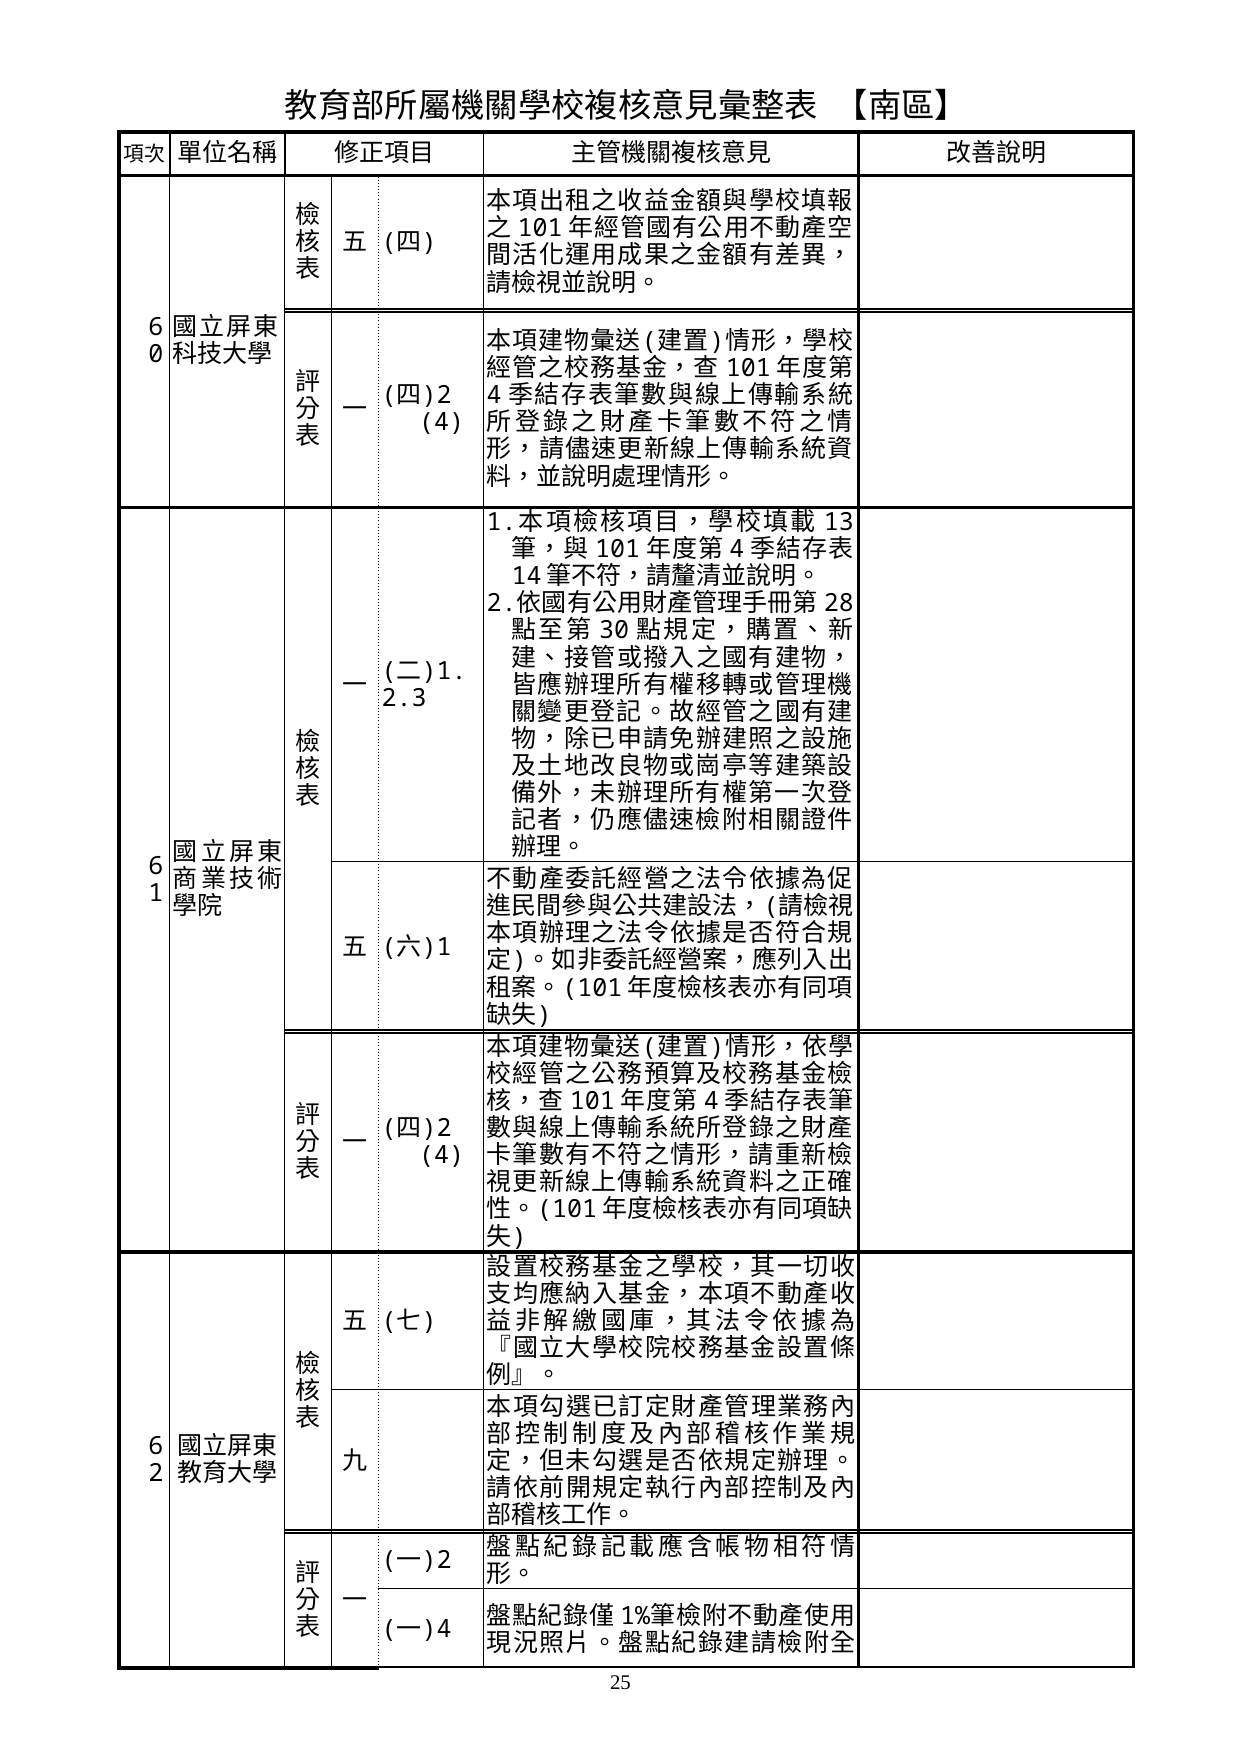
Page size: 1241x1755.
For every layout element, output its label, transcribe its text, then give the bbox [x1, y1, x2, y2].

table_cell 國立屏東教育大學 [170, 1254, 284, 1666]
table_cell [860, 1589, 1132, 1666]
table_cell 項次 [121, 134, 169, 173]
table_cell 不動產委託經營之法令依據為促進民間參與公共建設法，(請檢視本項辦理之法令依據是否符合規定)。如非委託經營案，應列入出租案。(101年度檢核表亦有同項缺失) [484, 862, 857, 1029]
table_cell 一 [332, 313, 378, 506]
table_cell [860, 862, 1132, 1029]
table_cell [860, 1034, 1132, 1250]
table_cell 評分表 [285, 1034, 331, 1250]
table_cell 檢核表 [285, 177, 331, 308]
table_cell [860, 1534, 1132, 1588]
table_cell 國立屏東科技大學 [170, 177, 284, 506]
table_cell [121, 177, 169, 506]
table_cell 一 [332, 1534, 378, 1666]
table_cell 本項建物彙送(建置)情形，學校經管之校務基金，查101年度第4季結存表筆數與線上傳輸系統所登錄之財產卡筆數不符之情形，請儘速更新線上傳輸系統資料，並說明處理情形。 [484, 313, 857, 506]
table_cell 改善說明 [860, 134, 1132, 173]
table_cell [121, 1254, 169, 1666]
table_cell 評分表 [285, 313, 331, 506]
table_header 教育部所屬機關學校複核意見彙整表 【南區】 [119, 75, 1133, 130]
table_cell 本項出租之收益金額與學校填報之101年經管國有公用不動產空間活化運用成果之金額有差異，請檢視並說明。 [484, 177, 857, 308]
table_cell 本項建物彙送(建置)情形，依學校經管之公務預算及校務基金檢核，查101年度第4季結存表筆數與線上傳輸系統所登錄之財產卡筆數有不符之情形，請重新檢視更新線上傳輸系統資料之正確性。(101年度檢核表亦有同項缺失) [484, 1034, 857, 1250]
table_cell (一)2 [379, 1534, 483, 1588]
table_cell 單位名稱 [171, 134, 284, 173]
table_cell 九 [332, 1390, 378, 1529]
table_cell 盤點紀錄記載應含帳物相符情形。 [484, 1534, 857, 1588]
table_cell [379, 1390, 483, 1529]
table_cell 1.本項檢核項目，學校填載13筆，與101年度第4季結存表14筆不符，請釐清並說明。 2.依國有公用財產管理手冊第28點至第30點規定，購置、新建、接管或撥入之國有建物，皆應辦理所有權移轉或管理機關變更登記。故經管之國有建物，除已申請免辦建照之設施及土地改良物或崗亭等建築設備外，未辦理所有權第一次登記者，仍應儘速檢附相關證件辦理。 [484, 509, 857, 861]
table_cell 本項勾選已訂定財產管理業務內部控制制度及內部稽核作業規定，但未勾選是否依規定辦理。請依前開規定執行內部控制及內部稽核工作。 [484, 1390, 857, 1529]
table_cell [860, 1390, 1132, 1529]
table_cell 一 [332, 1034, 378, 1250]
table_cell 檢核表 [285, 509, 331, 1029]
table_cell 修正項目 [286, 134, 483, 173]
table_cell [121, 509, 169, 1250]
table_cell (一)4 [379, 1589, 483, 1666]
table_cell (四)2 (4) [379, 313, 483, 506]
table_cell (二)1.2.3 [379, 509, 483, 861]
table_cell [860, 177, 1132, 308]
table_cell [860, 509, 1132, 861]
table_cell (六)1 [379, 862, 483, 1029]
table_cell 盤點紀錄僅1%筆檢附不動產使用現況照片。盤點紀錄建請檢附全 [484, 1589, 857, 1666]
table_cell 五 [332, 177, 378, 308]
table_cell (四)2 (4) [379, 1034, 483, 1250]
table_cell 五 [332, 862, 378, 1029]
table_cell 國立屏東商業技術學院 [170, 509, 284, 1250]
table_cell 設置校務基金之學校，其一切收支均應納入基金，本項不動產收益非解繳國庫，其法令依據為『國立大學校院校務基金設置條例』。 [484, 1254, 857, 1389]
table_cell (四) [379, 177, 483, 308]
table_cell (七) [379, 1254, 483, 1389]
table_cell 評分表 [285, 1534, 331, 1666]
table_cell [860, 1254, 1132, 1389]
table_cell 檢核表 [285, 1254, 331, 1529]
table_cell 一 [332, 509, 378, 861]
table_cell 五 [332, 1254, 378, 1389]
table_cell [860, 313, 1132, 506]
table_cell 主管機關複核意見 [484, 134, 857, 173]
